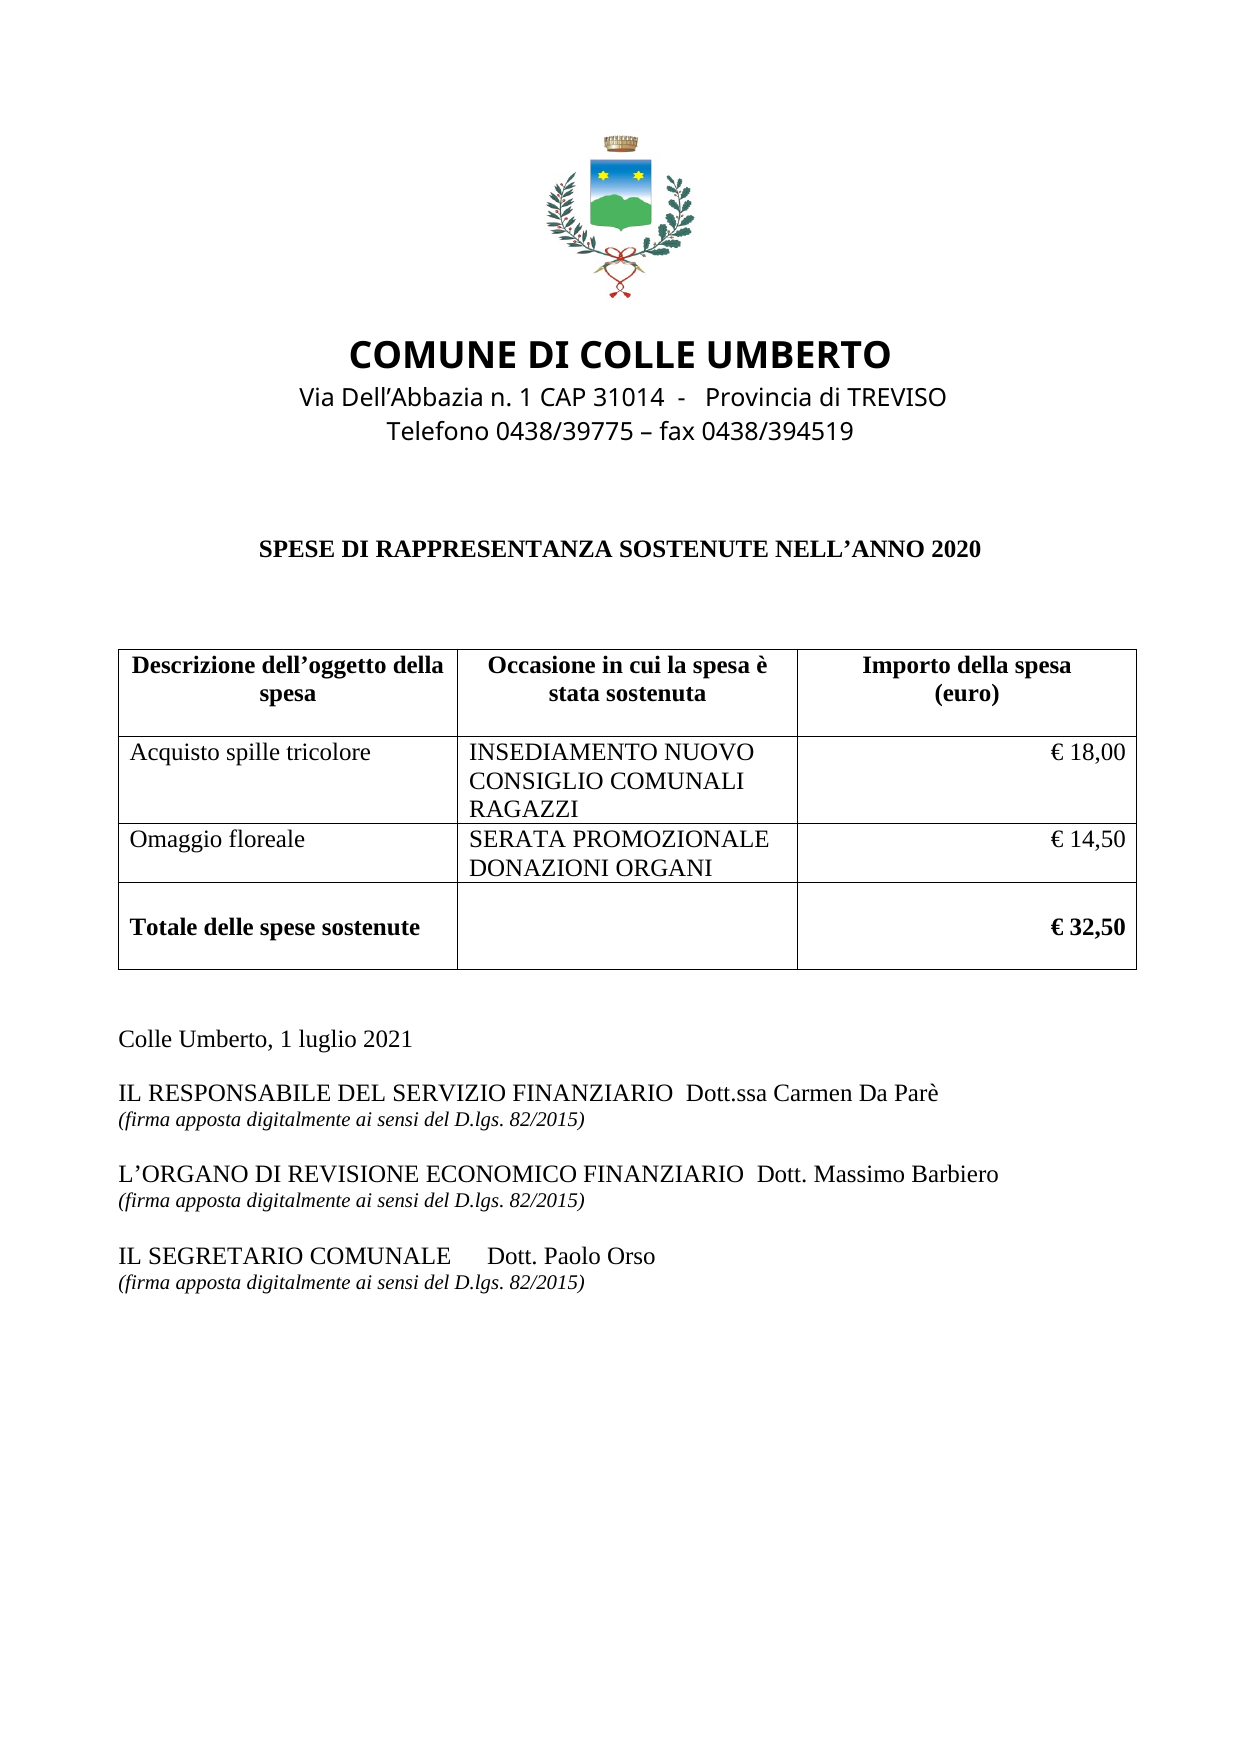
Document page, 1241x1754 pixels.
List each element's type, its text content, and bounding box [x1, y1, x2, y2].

text IL RESPONSABILE DEL SERVIZIO FINANZIARIO Dott.ssa Carmen Da Parè [118, 1078, 1122, 1107]
text (firma apposta digitalmente ai sensi del D.lgs. 82/2015) [118, 1188, 1122, 1212]
table_cell € 32,50 [798, 883, 1136, 969]
text (firma apposta digitalmente ai sensi del D.lgs. 82/2015) [118, 1270, 1122, 1294]
text Via Dell’Abbazia n. 1 CAP 31014 - Provincia di TREVISO [118, 379, 1122, 413]
table_cell SERATA PROMOZIONALE DONAZIONI ORGANI [458, 824, 797, 882]
table_cell Omaggio floreale [119, 824, 457, 882]
text COMUNE DI COLLE UMBERTO [118, 328, 1122, 379]
text IL SEGRETARIO COMUNALE Dott. Paolo Orso [118, 1241, 1122, 1270]
text Telefono 0438/39775 – fax 0438/394519 [118, 413, 1122, 447]
table_header Descrizione dell’oggetto della spesa [119, 650, 457, 736]
table_header Importo della spesa (euro) [798, 650, 1136, 736]
text SPESE DI RAPPRESENTANZA SOSTENUTE NELL’ANNO 2020 [118, 534, 1122, 562]
table_cell INSEDIAMENTO NUOVO CONSIGLIO COMUNALI RAGAZZI [458, 737, 797, 823]
text (firma apposta digitalmente ai sensi del D.lgs. 82/2015) [118, 1107, 1122, 1131]
table_cell Acquisto spille tricolore [119, 737, 457, 823]
table_cell € 14,50 [798, 824, 1136, 882]
text L’ORGANO DI REVISIONE ECONOMICO FINANZIARIO Dott. Massimo Barbiero [118, 1159, 1122, 1188]
table_header Occasione in cui la spesa è stata sostenuta [458, 650, 797, 736]
table_cell Totale delle spese sostenute [119, 883, 457, 969]
text Colle Umberto, 1 luglio 2021 [118, 1024, 1122, 1053]
table_cell € 18,00 [798, 737, 1136, 823]
table_cell [458, 883, 797, 969]
